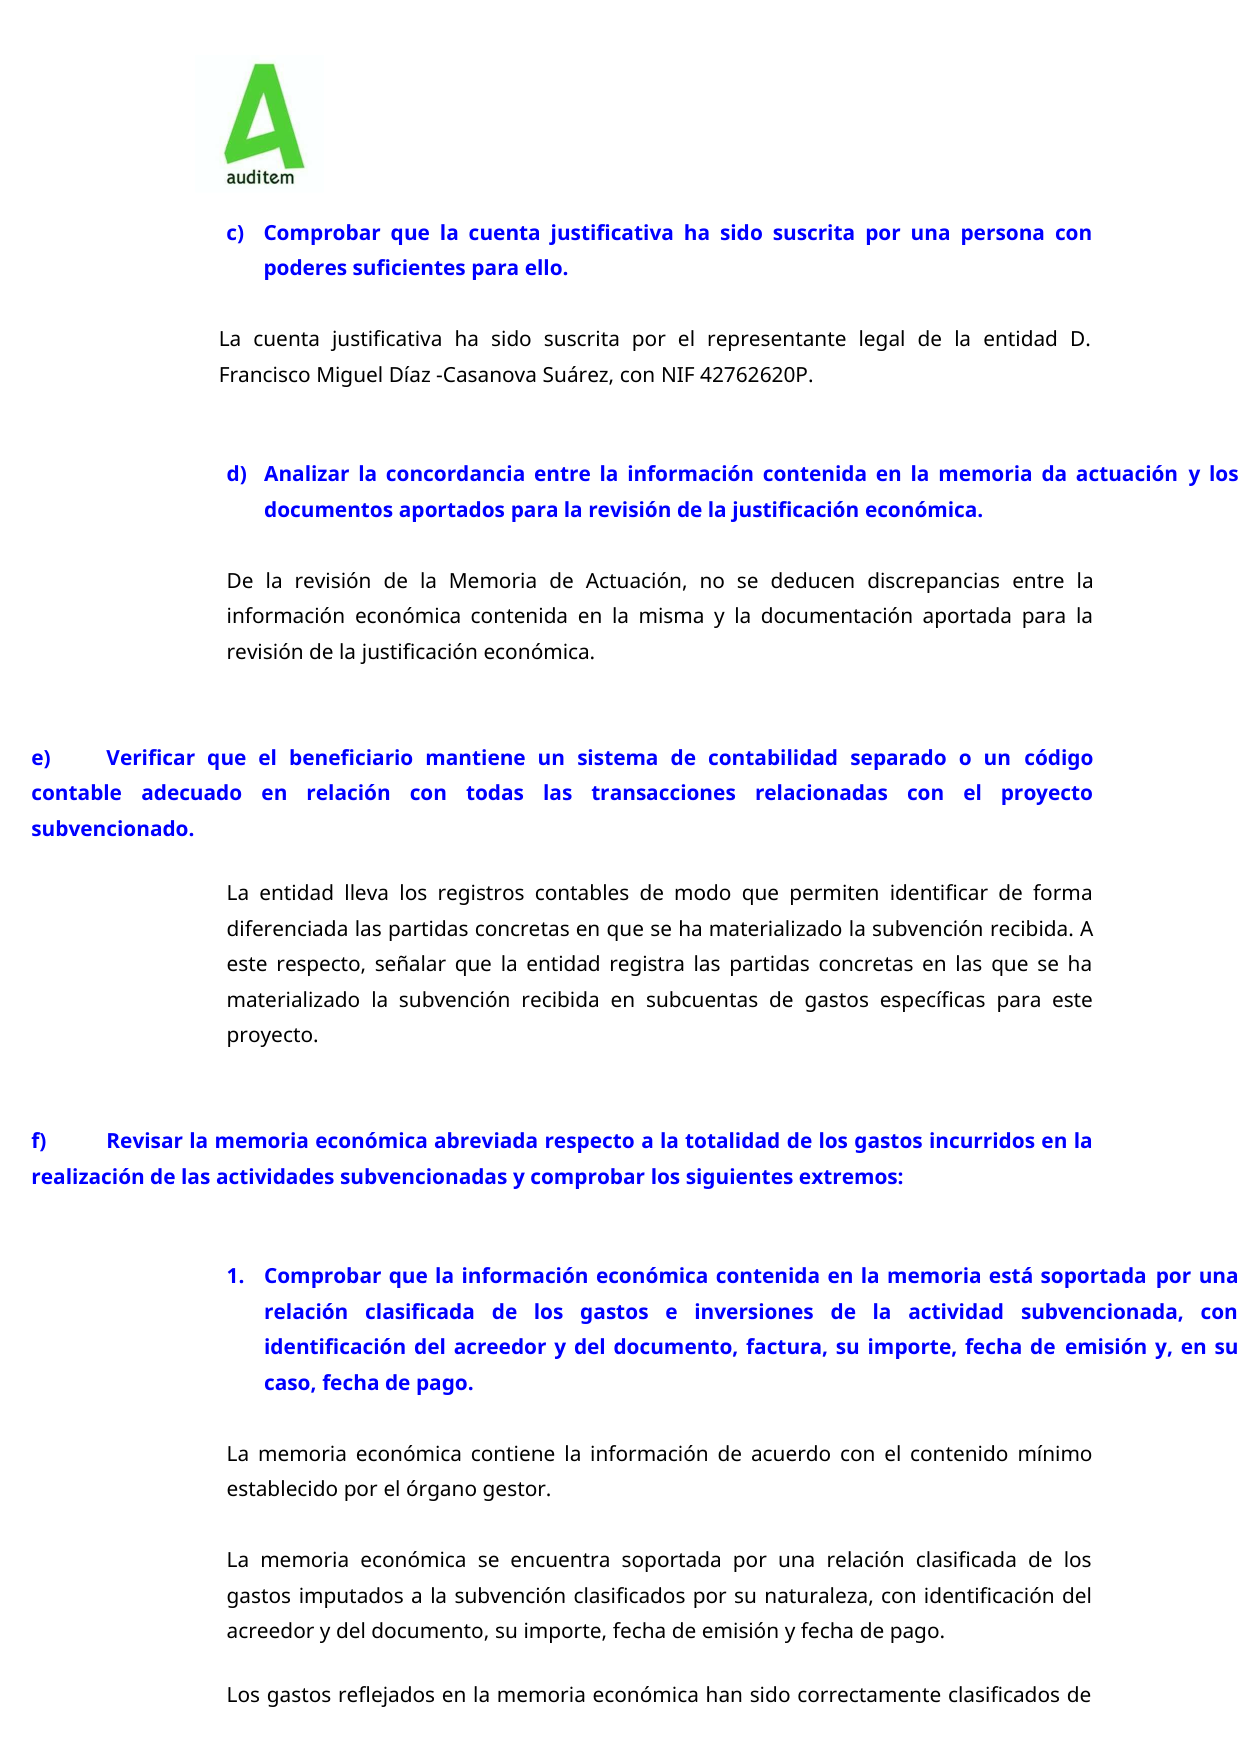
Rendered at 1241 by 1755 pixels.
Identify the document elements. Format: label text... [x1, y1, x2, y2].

text Los gastos reflejados en la memoria económica han sido correctamente clasificados de [226, 1680, 1093, 1709]
list Revisar la memoria económica abreviada respecto a la totalidad de los gastos incurridos en la realización de las actividades subvencionadas y comprobar los siguientes extremos: [31, 1127, 1093, 1191]
list Verificar que el beneficiario mantiene un sistema de contabilidad separado o un código contable adecuado en relación con todas las transacciones relacionadas con el proyecto subvencionado. [31, 743, 1093, 842]
text La cuenta justificativa ha sido suscrita por el representante legal de la entidad D. Francisco Miguel Díaz -Casanova Suárez, con NIF 42762620P. [218, 324, 1093, 388]
text La memoria económica contiene la información de acuerdo con el contenido mínimo establecido por el órgano gestor. [226, 1439, 1093, 1503]
text La memoria económica se encuentra soportada por una relación clasificada de los gastos imputados a la subvención clasificados por su naturaleza, con identificación del acreedor y del documento, su importe, fecha de emisión y fecha de pago. [226, 1546, 1093, 1645]
list Comprobar que la cuenta justificativa ha sido suscrita por una persona con poderes suficientes para ello. [226, 218, 1093, 282]
list Comprobar que la información económica contenida en la memoria está soportada por una relación clasificada de los gastos e inversiones de la actividad subvencionada, con identificación del acreedor y del documento, factura, su importe, fecha de emisión y, en su caso, fecha de pago. [226, 1261, 1238, 1396]
text La entidad lleva los registros contables de modo que permiten identificar de forma diferenciada las partidas concretas en que se ha materializado la subvención recibida. A este respecto, señalar que la entidad registra las partidas concretas en las que se ha materializado la subvención recibida en subcuentas de gastos específicas para este proyecto. [226, 878, 1093, 1049]
text De la revisión de la Memoria de Actuación, no se deducen discrepancias entre la información económica contenida en la misma y la documentación aportada para la revisión de la justificación económica. [226, 566, 1093, 665]
list Analizar la concordancia entre la información contenida en la memoria da actuación y los documentos aportados para la revisión de la justificación económica. [226, 459, 1238, 523]
